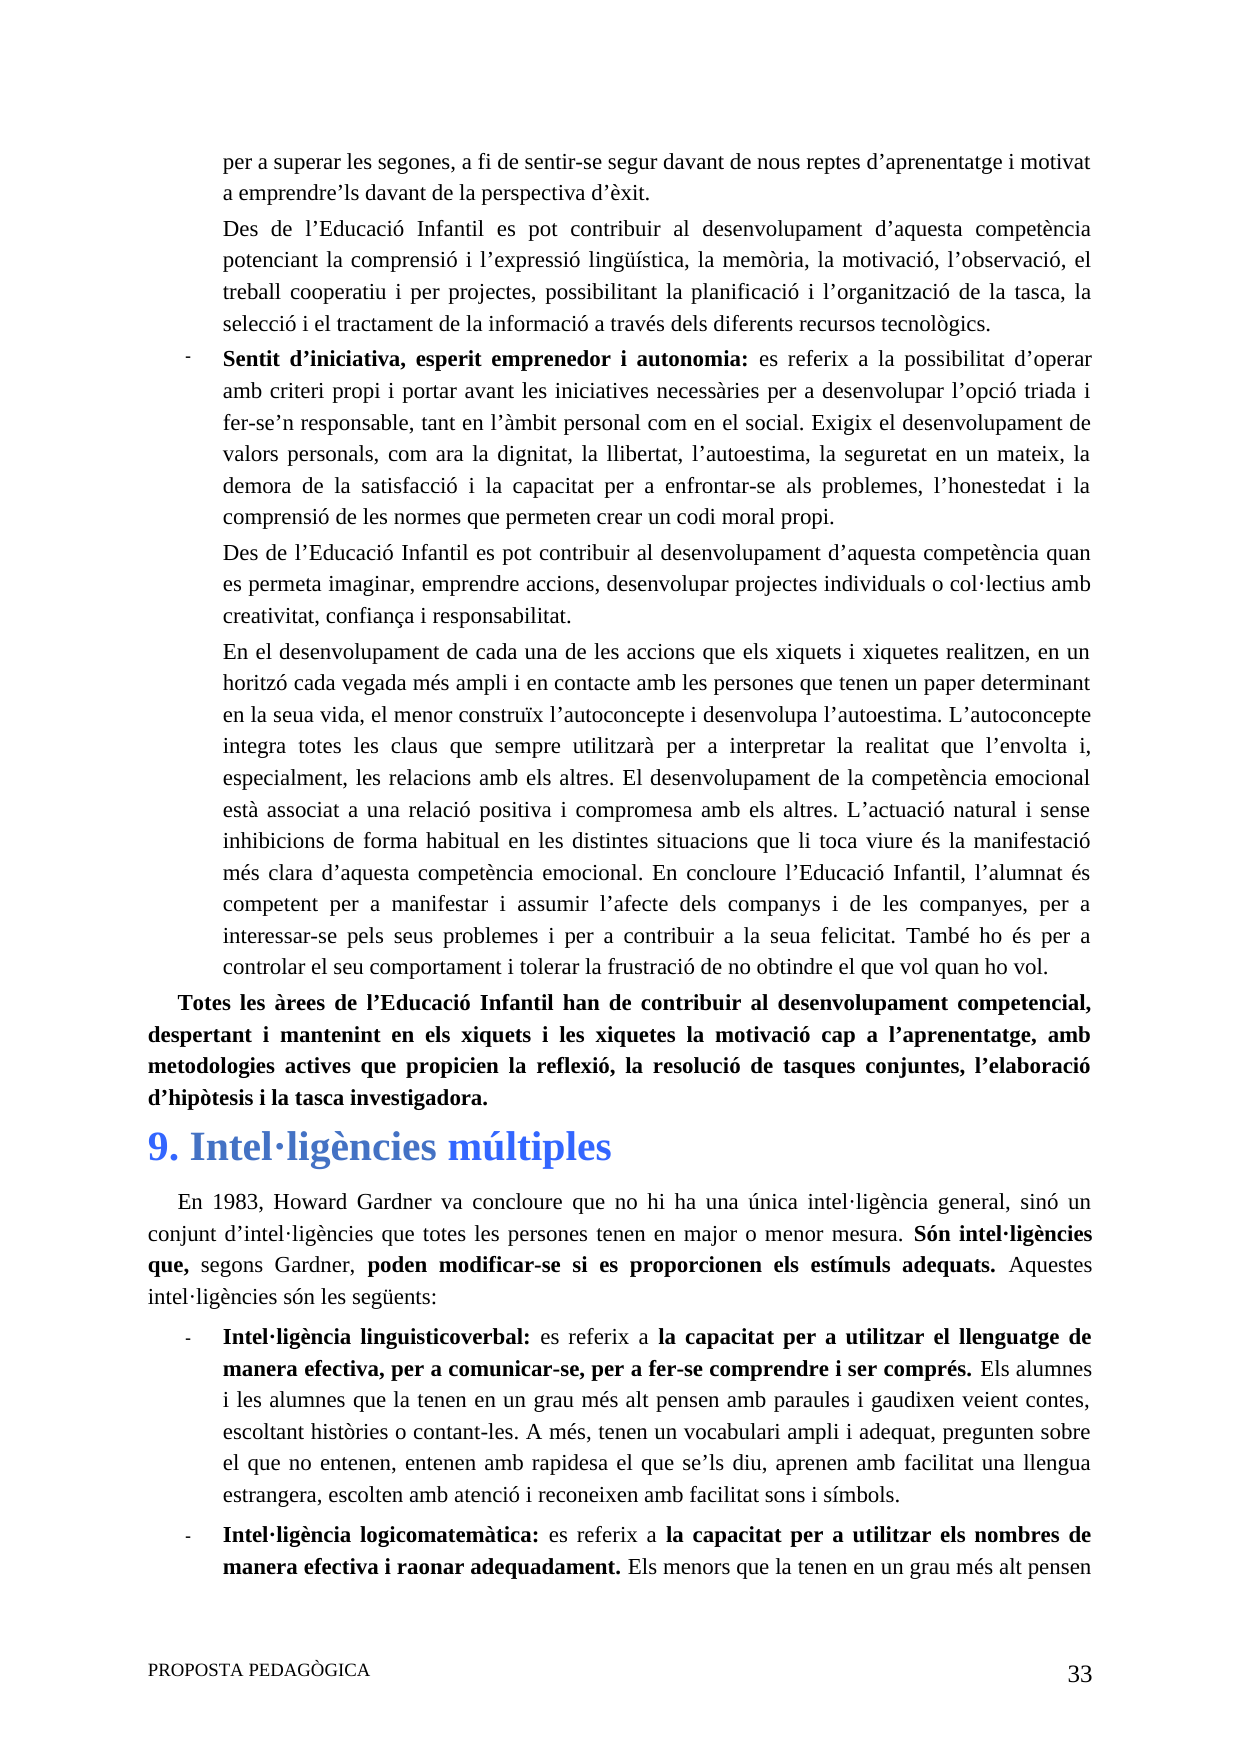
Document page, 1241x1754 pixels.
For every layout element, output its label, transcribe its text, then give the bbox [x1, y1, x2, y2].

list Totes les àrees de l’Educació Infantil han de contribuir al desenvolupament competencial, despertant i mantenint en els xiquets i les xiquetes la motivació cap a l’aprenentatge, amb metodologies actives que propicien la reflexió, la resolució de tasques conjuntes, l’elaboració d’hipòtesis i la tasca investigadora. [148, 989, 1092, 1110]
list Intel·ligència logicomatemàtica: es referix a la capacitat per a utilitzar els nombres de manera efectiva i raonar adequadament. Els menors que la tenen en un grau més alt pensen [185, 1521, 1092, 1579]
list Sentit d’iniciativa, esperit emprenedor i autonomia: es referix a la possibilitat d’operar amb criteri propi i portar avant les iniciatives necessàries per a desenvolupar l’opció triada i fer-se’n responsable, tant en l’àmbit personal com en el social. Exigix el desenvolupament de valors personals, com ara la dignitat, la llibertat, l’autoestima, la seguretat en un mateix, la demora de la satisfacció i la capacitat per a enfrontar-se als problemes, l’honestedat i la comprensió de les normes que permeten crear un codi moral propi. [185, 345, 1092, 529]
list Des de l’Educació Infantil es pot contribuir al desenvolupament d’aquesta competència potenciant la comprensió i l’expressió lingüística, la memòria, la motivació, l’observació, el treball cooperatiu i per projectes, possibilitant la planificació i l’organització de la tasca, la selecció i el tractament de la informació a través dels diferents recursos tecnològics. [223, 215, 1092, 336]
text En 1983, Howard Gardner va concloure que no hi ha una única intel·ligència general, sinó un conjunt d’intel·ligències que totes les persones tenen en major o menor mesura. Són intel·ligències que, segons Gardner, poden modificar-se si es proporcionen els estímuls adequats. Aquestes intel·ligències són les següents: [148, 1188, 1092, 1309]
list Intel·ligència linguisticoverbal: es referix a la capacitat per a utilitzar el llenguatge de manera efectiva, per a comunicar-se, per a fer-se comprendre i ser comprés. Els alumnes i les alumnes que la tenen en un grau més alt pensen amb paraules i gaudixen veient contes, escoltant històries o contant-les. A més, tenen un vocabulari ampli i adequat, pregunten sobre el que no entenen, entenen amb rapidesa el que se’ls diu, aprenen amb facilitat una llengua estrangera, escolten amb atenció i reconeixen amb facilitat sons i símbols. [185, 1323, 1092, 1507]
text 9. Intel·ligències múltiples [148, 1122, 1092, 1169]
list Des de l’Educació Infantil es pot contribuir al desenvolupament d’aquesta competència quan es permeta imaginar, emprendre accions, desenvolupar projectes individuals o col·lectius amb creativitat, confiança i responsabilitat. [223, 539, 1092, 628]
list En el desenvolupament de cada una de les accions que els xiquets i xiquetes realitzen, en un horitzó cada vegada més ampli i en contacte amb les persones que tenen un paper determinant en la seua vida, el menor construïx l’autoconcepte i desenvolupa l’autoestima. L’autoconcepte integra totes les claus que sempre utilitzarà per a interpretar la realitat que l’envolta i, especialment, les relacions amb els altres. El desenvolupament de la competència emocional està associat a una relació positiva i compromesa amb els altres. L’actuació natural i sense inhibicions de forma habitual en les distintes situacions que li toca viure és la manifestació més clara d’aquesta competència emocional. En concloure l’Educació Infantil, l’alumnat és competent per a manifestar i assumir l’afecte dels companys i de les companyes, per a interessar-se pels seus problemes i per a contribuir a la seua felicitat. També ho és per a controlar el seu comportament i tolerar la frustració de no obtindre el que vol quan ho vol. [223, 638, 1092, 980]
list per a superar les segones, a fi de sentir-se segur davant de nous reptes d’aprenentatge i motivat a emprendre’ls davant de la perspectiva d’èxit. [185, 148, 1092, 206]
